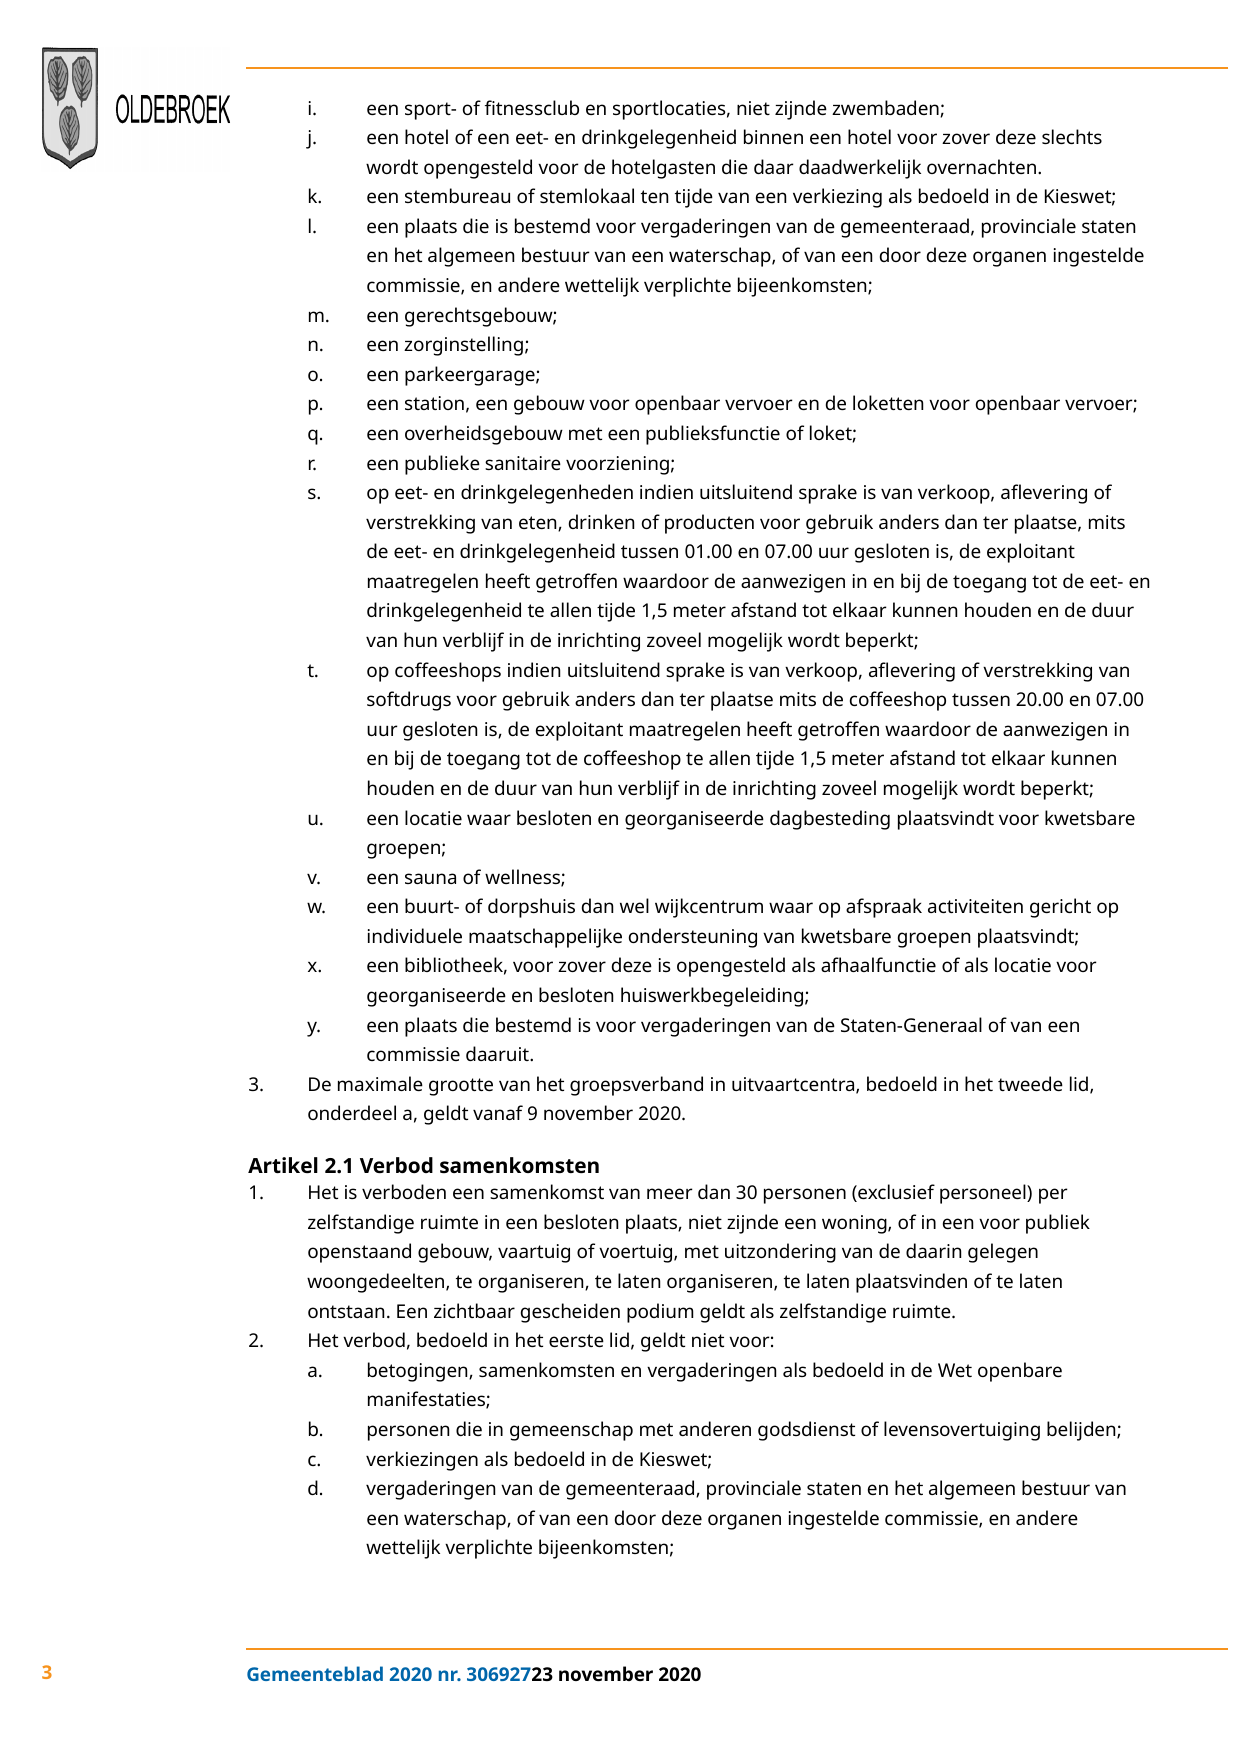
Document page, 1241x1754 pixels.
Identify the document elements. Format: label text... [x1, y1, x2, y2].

list een plaats die bestemd is voor vergaderingen van de Staten-Generaal of van een commissie daaruit. [307, 1012, 1152, 1067]
text Artikel 2.1 Verbod samenkomsten [248, 1151, 1152, 1179]
list vergaderingen van de gemeenteraad, provinciale staten en het algemeen bestuur van een waterschap, of van een door deze organen ingestelde commissie, en andere wettelijk verplichte bijeenkomsten; [307, 1475, 1152, 1560]
list een stembureau of stemlokaal ten tijde van een verkiezing als bedoeld in de Kieswet; [307, 183, 1152, 209]
list een sport- of fitnessclub en sportlocaties, niet zijnde zwembaden; [307, 95, 1152, 121]
list een gerechtsgebouw; [307, 302, 1152, 328]
list een publieke sanitaire voorziening; [307, 450, 1152, 476]
list Het verbod, bedoeld in het eerste lid, geldt niet voor: [248, 1327, 1152, 1353]
list een bibliotheek, voor zover deze is opengesteld als afhaalfunctie of als locatie voor georganiseerde en besloten huiswerkbegeleiding; [307, 953, 1152, 1008]
list een station, een gebouw voor openbaar vervoer en de loketten voor openbaar vervoer; [307, 391, 1152, 416]
list op coffeeshops indien uitsluitend sprake is van verkoop, aflevering of verstrekking van softdrugs voor gebruik anders dan ter plaatse mits de coffeeshop tussen 20.00 en 07.00 uur gesloten is, de exploitant maatregelen heeft getroffen waardoor de aanwezigen in en bij de toegang tot de coffeeshop te allen tijde 1,5 meter afstand tot elkaar kunnen houden en de duur van hun verblijf in de inrichting zoveel mogelijk wordt beperkt; [307, 657, 1152, 801]
list een overheidsgebouw met een publieksfunctie of loket; [307, 420, 1152, 446]
list een locatie waar besloten en georganiseerde dagbesteding plaatsvindt voor kwetsbare groepen; [307, 805, 1152, 860]
list verkiezingen als bedoeld in de Kieswet; [307, 1446, 1152, 1471]
picture [41, 47, 231, 172]
list op eet- en drinkgelegenheden indien uitsluitend sprake is van verkoop, aflevering of verstrekking van eten, drinken of producten voor gebruik anders dan ter plaatse, mits de eet- en drinkgelegenheid tussen 01.00 en 07.00 uur gesloten is, de exploitant maatregelen heeft getroffen waardoor de aanwezigen in en bij de toegang tot de eet- en drinkgelegenheid te allen tijde 1,5 meter afstand tot elkaar kunnen houden en de duur van hun verblijf in de inrichting zoveel mogelijk wordt beperkt; [307, 479, 1152, 653]
list een hotel of een eet- en drinkgelegenheid binnen een hotel voor zover deze slechts wordt opengesteld voor de hotelgasten die daar daadwerkelijk overnachten. [307, 124, 1152, 180]
list een plaats die is bestemd voor vergaderingen van de gemeenteraad, provinciale staten en het algemeen bestuur van een waterschap, of van een door deze organen ingestelde commissie, en andere wettelijk verplichte bijeenkomsten; [307, 213, 1152, 298]
list De maximale grootte van het groepsverband in uitvaartcentra, bedoeld in het tweede lid, onderdeel a, geldt vanaf 9 november 2020. [248, 1071, 1152, 1126]
list een buurt- of dorpshuis dan wel wijkcentrum waar op afspraak activiteiten gericht op individuele maatschappelijke ondersteuning van kwetsbare groepen plaatsvindt; [307, 893, 1152, 949]
list personen die in gemeenschap met anderen godsdienst of levensovertuiging belijden; [307, 1416, 1152, 1442]
list een zorginstelling; [307, 331, 1152, 357]
list een parkeergarage; [307, 361, 1152, 387]
list Het is verboden een samenkomst van meer dan 30 personen (exclusief personeel) per zelfstandige ruimte in een besloten plaats, niet zijnde een woning, of in een voor publiek openstaand gebouw, vaartuig of voertuig, met uitzondering van de daarin gelegen woongedeelten, te organiseren, te laten organiseren, te laten plaatsvinden of te laten ontstaan. Een zichtbaar gescheiden podium geldt als zelfstandige ruimte. [248, 1179, 1152, 1323]
list betogingen, samenkomsten en vergaderingen als bedoeld in de Wet openbare manifestaties; [307, 1357, 1152, 1412]
list een sauna of wellness; [307, 864, 1152, 890]
